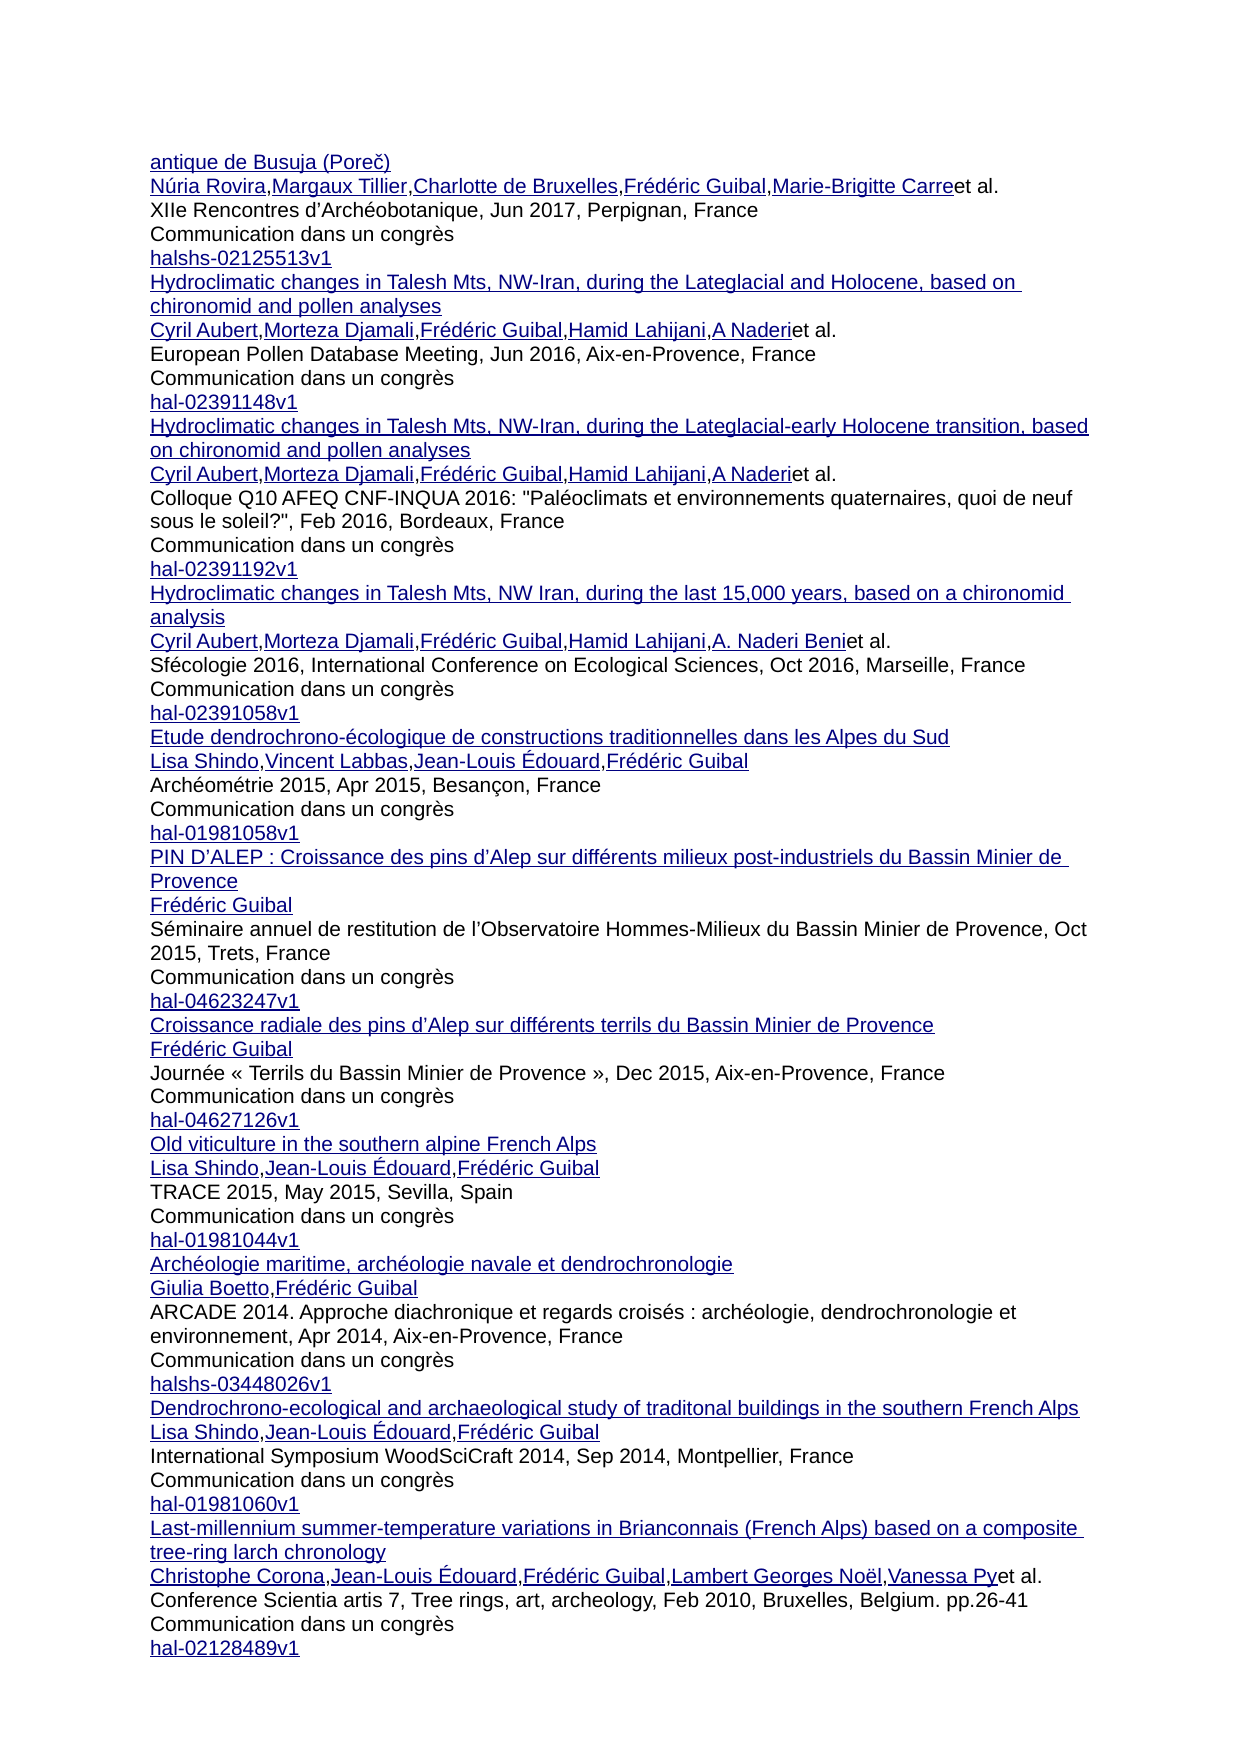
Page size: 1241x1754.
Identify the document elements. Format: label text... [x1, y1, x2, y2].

table_cell Echantillonnage et archéobotanique en Istrie (Croatie) : les données fournies par le vivier à poissons antique de Busuja (Poreč) Núria Rovira,Margaux Tillier,Charlotte de Bruxelles,Frédéric Guibal,Marie-Brigitte Carreet al. XIIe Rencontres d’Archéobotanique, Jun 2017, Perpignan, France Communication dans un congrès halshs-02125513v1 [150, 150, 1090, 270]
table_cell Hydroclimatic changes in Talesh Mts, NW Iran, during the last 15,000 years, based on a chironomid analysis Cyril Aubert,Morteza Djamali,Frédéric Guibal,Hamid Lahijani,A. Naderi Beniet al. Sfécologie 2016, International Conference on Ecological Sciences, Oct 2016, Marseille, France Communication dans un congrès hal-02391058v1 [150, 581, 1090, 725]
table_cell Croissance radiale des pins d’Alep sur différents terrils du Bassin Minier de Provence Frédéric Guibal Journée « Terrils du Bassin Minier de Provence », Dec 2015, Aix-en-Provence, France Communication dans un congrès hal-04627126v1 [150, 1013, 1090, 1132]
table_cell Dendrochrono-ecological and archaeological study of traditonal buildings in the southern French Alps Lisa Shindo,Jean-Louis Édouard,Frédéric Guibal International Symposium WoodSciCraft 2014, Sep 2014, Montpellier, France Communication dans un congrès hal-01981060v1 [150, 1396, 1090, 1516]
table_cell PIN D’ALEP : Croissance des pins d’Alep sur différents milieux post-industriels du Bassin Minier de Provence Frédéric Guibal Séminaire annuel de restitution de l’Observatoire Hommes-Milieux du Bassin Minier de Provence, Oct 2015, Trets, France Communication dans un congrès hal-04623247v1 [150, 845, 1090, 1012]
table_cell Last-millennium summer-temperature variations in Brianconnais (French Alps) based on a composite tree-ring larch chronology Christophe Corona,Jean-Louis Édouard,Frédéric Guibal,Lambert Georges Noël,Vanessa Pyet al. Conference Scientia artis 7, Tree rings, art, archeology, Feb 2010, Bruxelles, Belgium. pp.26-41 Communication dans un congrès hal-02128489v1 [150, 1516, 1090, 1659]
table_cell Etude dendrochrono-écologique de constructions traditionnelles dans les Alpes du Sud Lisa Shindo,Vincent Labbas,Jean-Louis Édouard,Frédéric Guibal Archéométrie 2015, Apr 2015, Besançon, France Communication dans un congrès hal-01981058v1 [150, 725, 1090, 845]
table_cell Archéologie maritime, archéologie navale et dendrochronologie Giulia Boetto,Frédéric Guibal ARCADE 2014. Approche diachronique et regards croisés : archéologie, dendrochronologie et environnement, Apr 2014, Aix-en-Provence, France Communication dans un congrès halshs-03448026v1 [150, 1252, 1090, 1396]
table_cell Old viticulture in the southern alpine French Alps Lisa Shindo,Jean-Louis Édouard,Frédéric Guibal TRACE 2015, May 2015, Sevilla, Spain Communication dans un congrès hal-01981044v1 [150, 1132, 1090, 1252]
table_cell Hydroclimatic changes in Talesh Mts, NW-Iran, during the Lateglacial-early Holocene transition, based on chironomid and pollen analyses Cyril Aubert,Morteza Djamali,Frédéric Guibal,Hamid Lahijani,A Naderiet al. Colloque Q10 AFEQ CNF-INQUA 2016: "Paléoclimats et environnements quaternaires, quoi de neuf sous le soleil?", Feb 2016, Bordeaux, France Communication dans un congrès hal-02391192v1 [150, 414, 1090, 581]
table_cell Hydroclimatic changes in Talesh Mts, NW-Iran, during the Lateglacial and Holocene, based on chironomid and pollen analyses Cyril Aubert,Morteza Djamali,Frédéric Guibal,Hamid Lahijani,A Naderiet al. European Pollen Database Meeting, Jun 2016, Aix-en-Provence, France Communication dans un congrès hal-02391148v1 [150, 270, 1090, 413]
